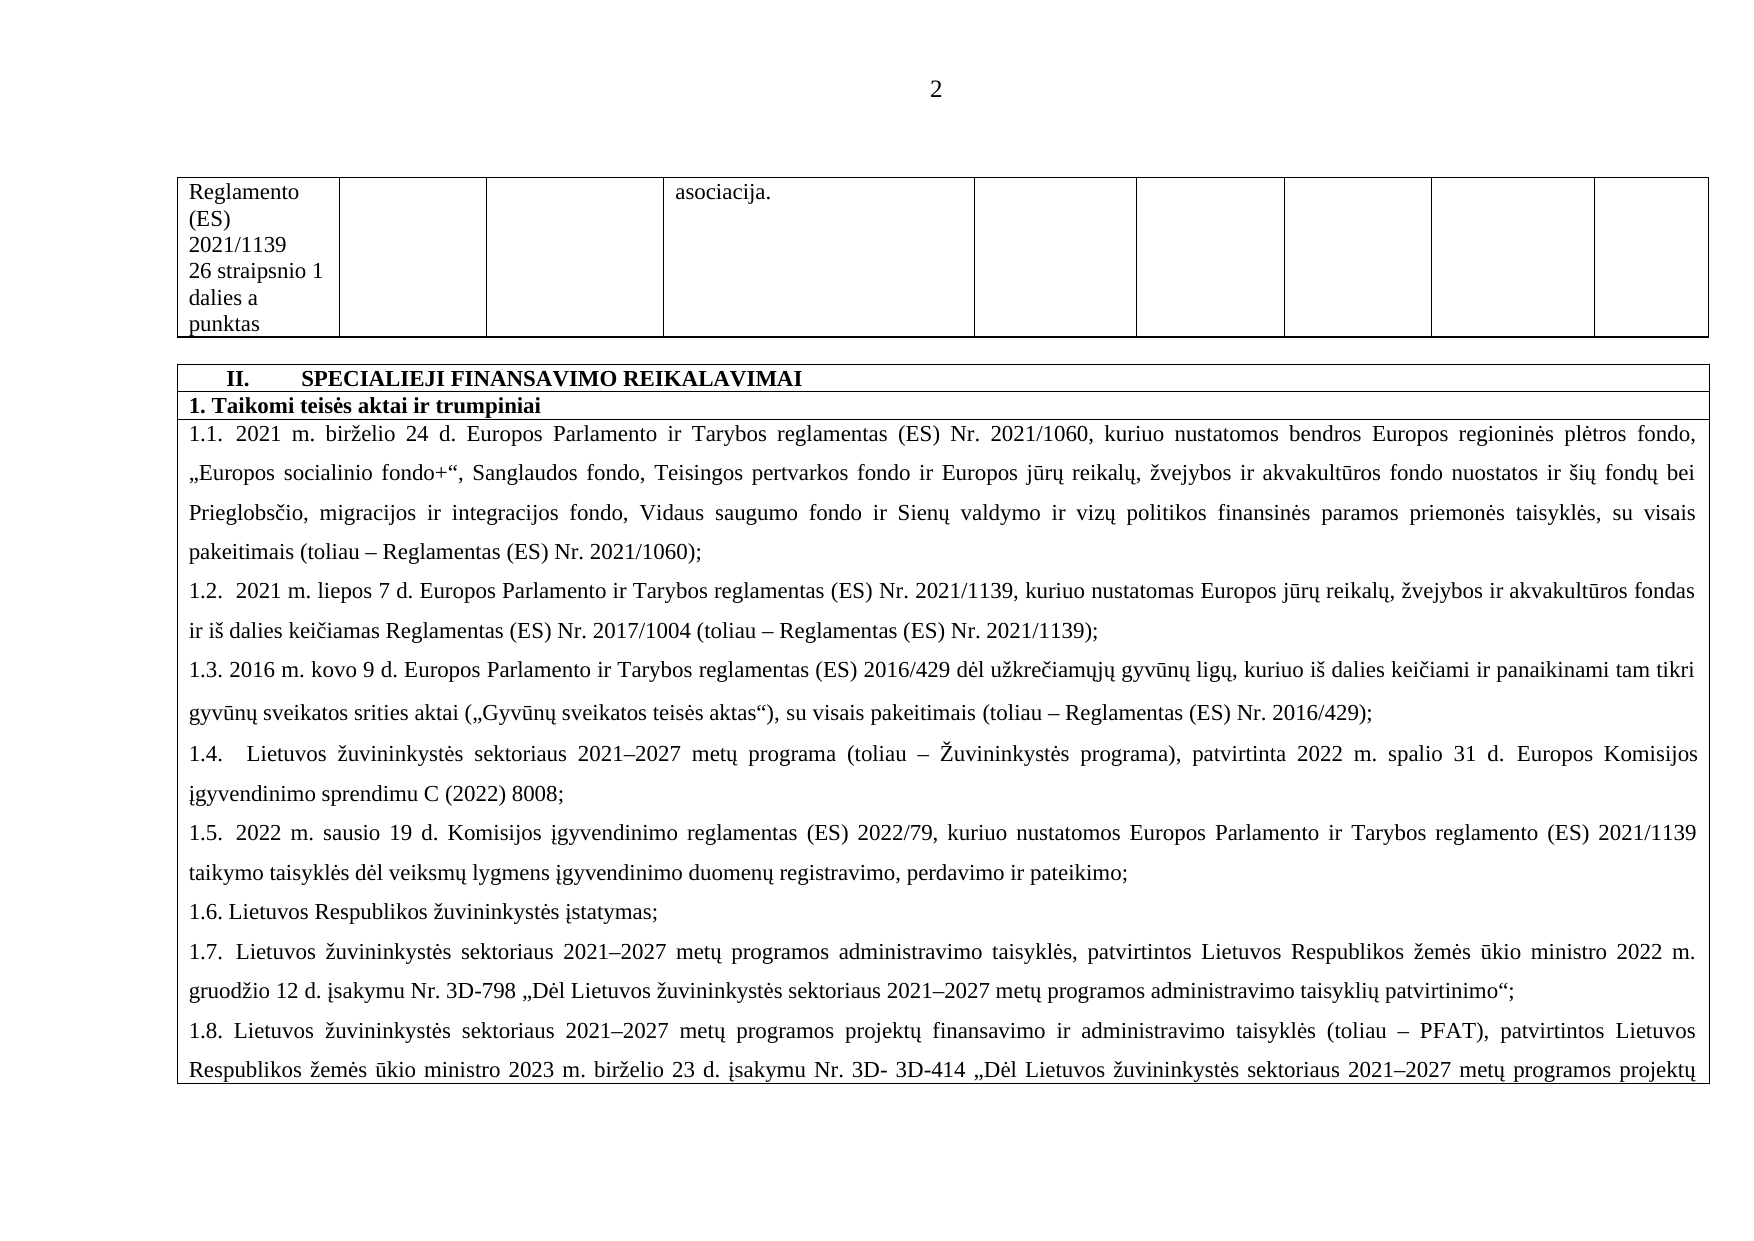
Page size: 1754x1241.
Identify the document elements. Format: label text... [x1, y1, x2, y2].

table_cell [487, 178, 663, 336]
table_cell [340, 178, 486, 336]
table_cell [1137, 178, 1284, 336]
table_cell [1285, 178, 1431, 336]
table_header II. SPECIALIEJI FINANSAVIMO REIKALAVIMAI [178, 365, 1709, 391]
table_cell Reglamento (ES) 2021/1139 26 straipsnio 1 dalies a punktas [178, 178, 339, 336]
table_cell [1432, 178, 1594, 336]
table_cell 1.1. 2021 m. birželio 24 d. Europos Parlamento ir Tarybos reglamentas (ES) Nr. 2021/1060, kuriuo nustatomos bendros Europos regioninės plėtros fondo, „Europos socialinio fondo+“, Sanglaudos fondo, Teisingos pertvarkos fondo ir Europos jūrų reikalų, žvejybos ir akvakultūros fondo nuostatos ir šių fondų bei Prieglobsčio, migracijos ir integracijos fondo, Vidaus saugumo fondo ir Sienų valdymo ir vizų politikos finansinės paramos priemonės taisyklės, su visais pakeitimais (toliau – Reglamentas (ES) Nr. 2021/1060); 1.2. 2021 m. liepos 7 d. Europos Parlamento ir Tarybos reglamentas (ES) Nr. 2021/1139, kuriuo nustatomas Europos jūrų reikalų, žvejybos ir akvakultūros fondas ir iš dalies keičiamas Reglamentas (ES) Nr. 2017/1004 (toliau – Reglamentas (ES) Nr. 2021/1139); 1.3. 2016 m. kovo 9 d. Europos Parlamento ir Tarybos reglamentas (ES) 2016/429 dėl užkrečiamųjų gyvūnų ligų, kuriuo iš dalies keičiami ir panaikinami tam tikri gyvūnų sveikatos srities aktai („Gyvūnų sveikatos teisės aktas“), su visais pakeitimais (toliau – Reglamentas (ES) Nr. 2016/429); 1.4. Lietuvos žuvininkystės sektoriaus 2021–2027 metų programa (toliau – Žuvininkystės programa), patvirtinta 2022 m. spalio 31 d. Europos Komisijos įgyvendinimo sprendimu C (2022) 8008; 1.5. 2022 m. sausio 19 d. Komisijos įgyvendinimo reglamentas (ES) 2022/79, kuriuo nustatomos Europos Parlamento ir Tarybos reglamento (ES) 2021/1139 taikymo taisyklės dėl veiksmų lygmens įgyvendinimo duomenų registravimo, perdavimo ir pateikimo; 1.6. Lietuvos Respublikos žuvininkystės įstatymas; 1.7. Lietuvos žuvininkystės sektoriaus 2021–2027 metų programos administravimo taisyklės, patvirtintos Lietuvos Respublikos žemės ūkio ministro 2022 m. gruodžio 12 d. įsakymu Nr. 3D-798 „Dėl Lietuvos žuvininkystės sektoriaus 2021–2027 metų programos administravimo taisyklių patvirtinimo“; 1.8. Lietuvos žuvininkystės sektoriaus 2021–2027 metų programos projektų finansavimo ir administravimo taisyklės (toliau – PFAT), patvirtintos Lietuvos Respublikos žemės ūkio ministro 2023 m. birželio 23 d. įsakymu Nr. 3D- 3D-414 „Dėl Lietuvos žuvininkystės sektoriaus 2021–2027 metų programos projektų [178, 420, 1709, 1082]
table_cell [975, 178, 1136, 336]
table_cell asociacija. [664, 178, 974, 336]
table_cell [1595, 178, 1708, 336]
table_cell 1. Taikomi teisės aktai ir trumpiniai [178, 392, 1709, 418]
